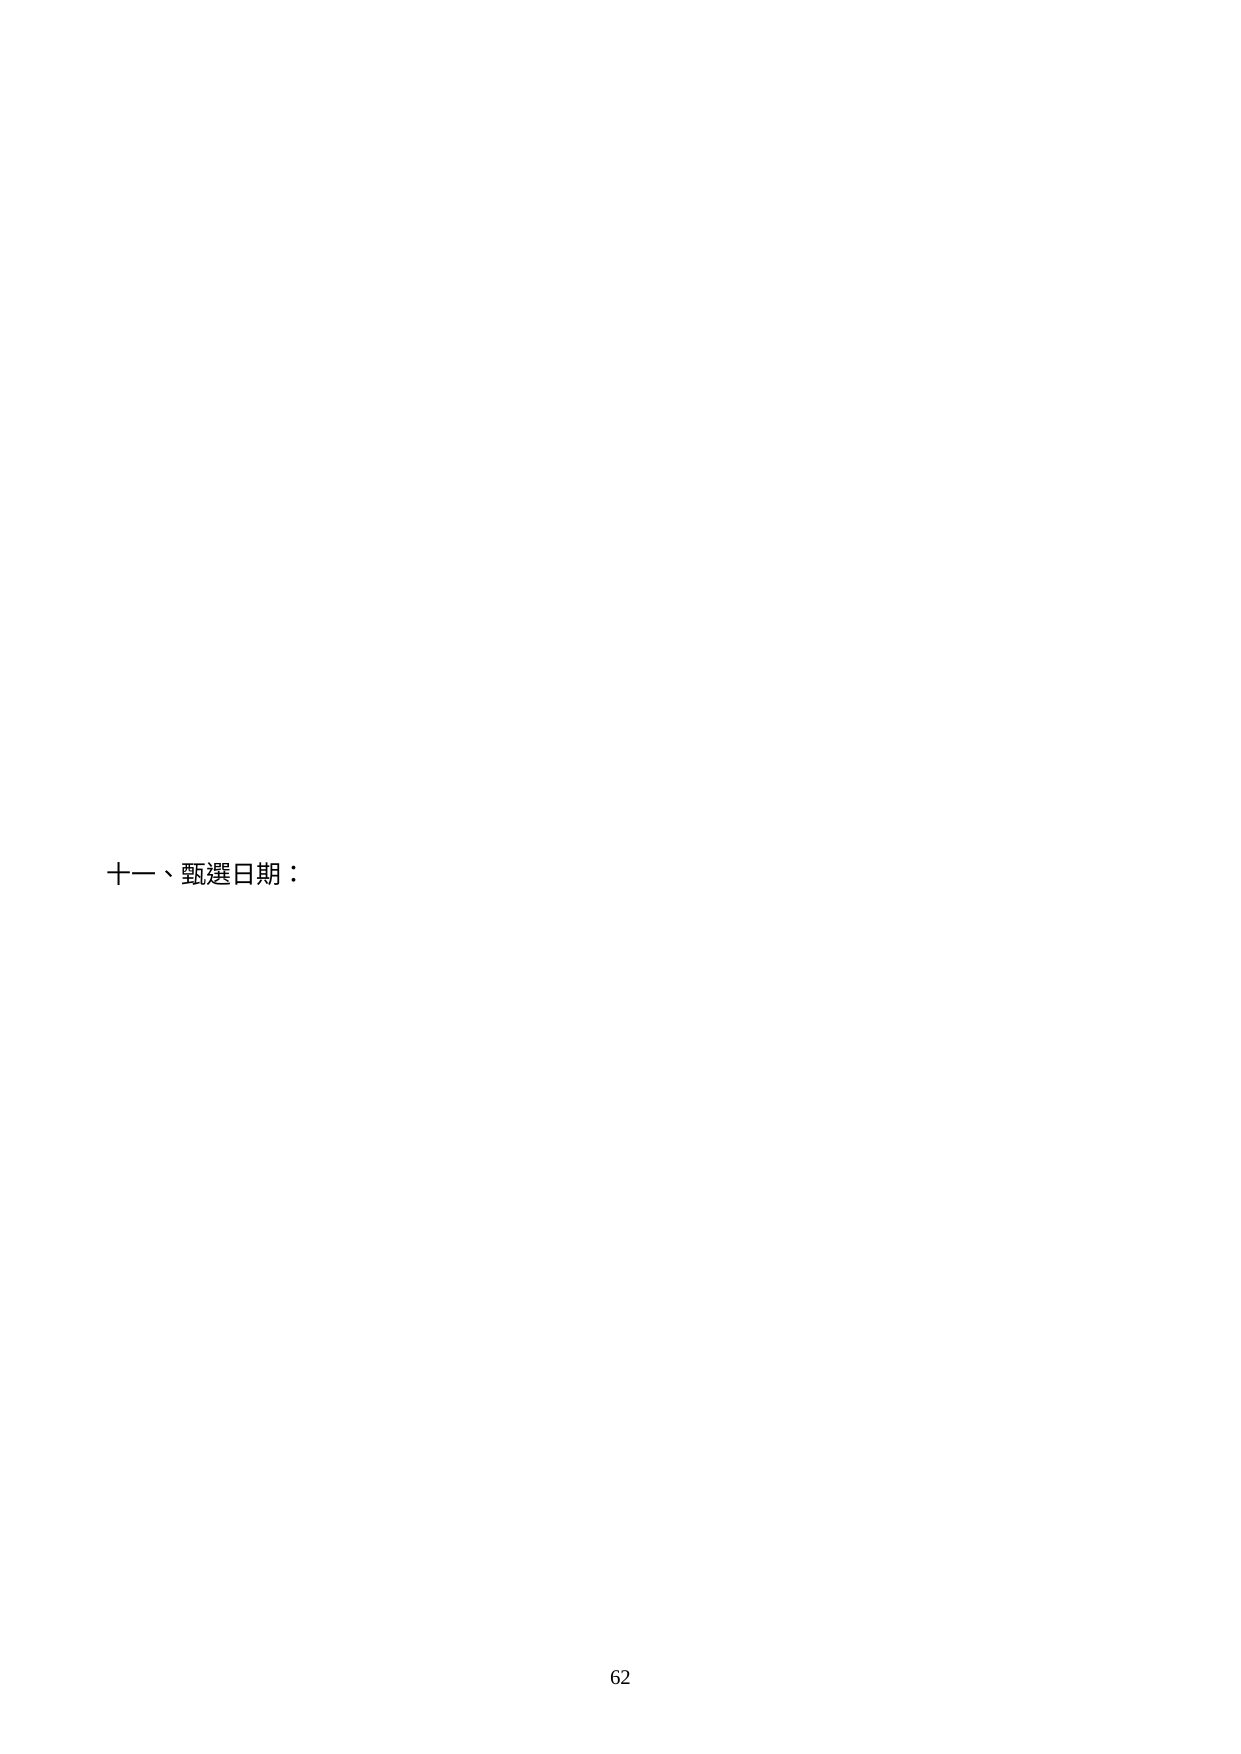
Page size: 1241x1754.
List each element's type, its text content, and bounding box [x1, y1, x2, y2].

text 十一、甄選日期： [106, 831, 1134, 893]
